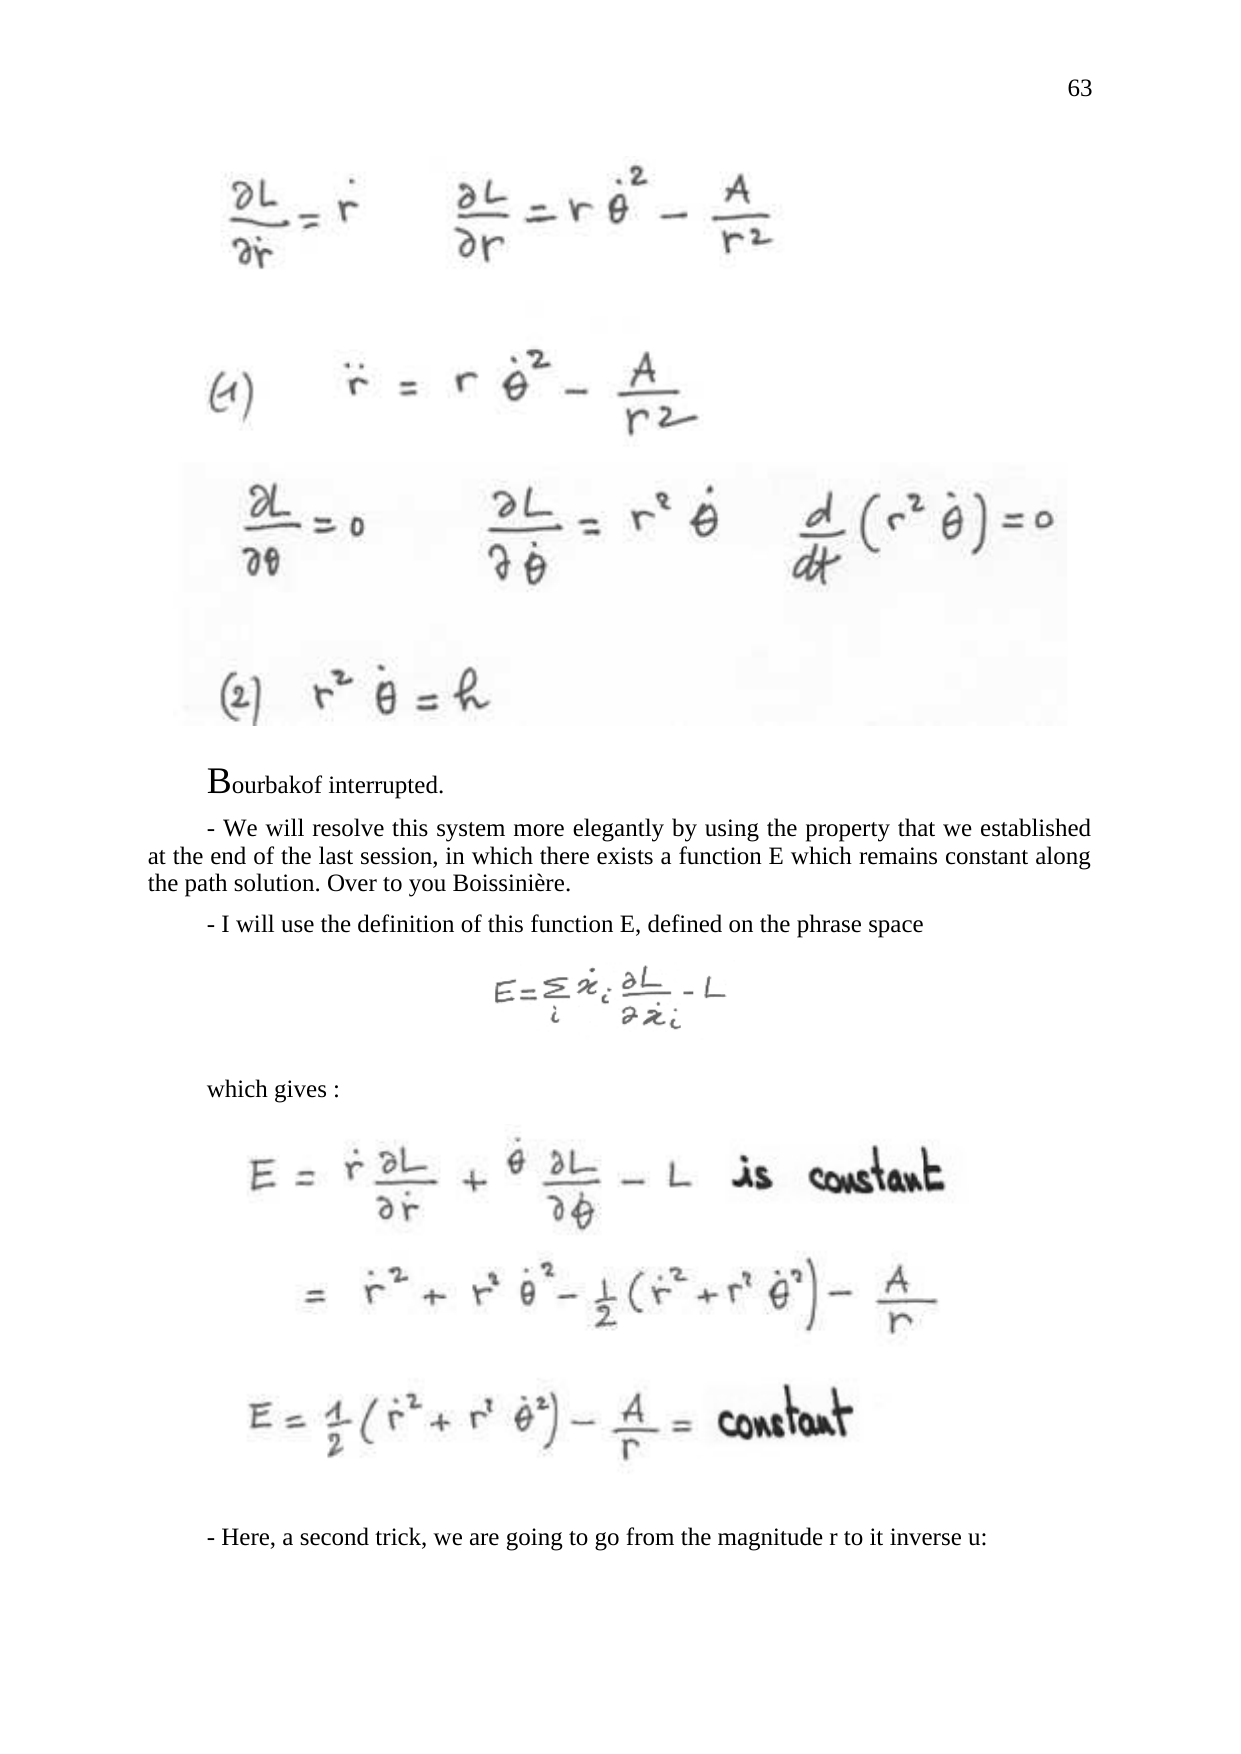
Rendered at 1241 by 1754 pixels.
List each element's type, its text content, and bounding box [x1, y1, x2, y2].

text - Here, a second trick, we are going to go from the magnitude r to it inverse u: [148, 1523, 1092, 1551]
text - I will use the definition of this function E, defined on the phrase space [148, 910, 1092, 937]
text which gives : [148, 1075, 1092, 1103]
text Bourbakof interrupted. [148, 760, 1092, 802]
picture [494, 959, 746, 1041]
picture [173, 156, 1068, 726]
picture [167, 1124, 1073, 1490]
text - We will resolve this system more elegantly by using the property that we established at the end of the last session, in which there exists a function E which remains constant along the path solution. Over to you Boissinière. [148, 814, 1092, 897]
